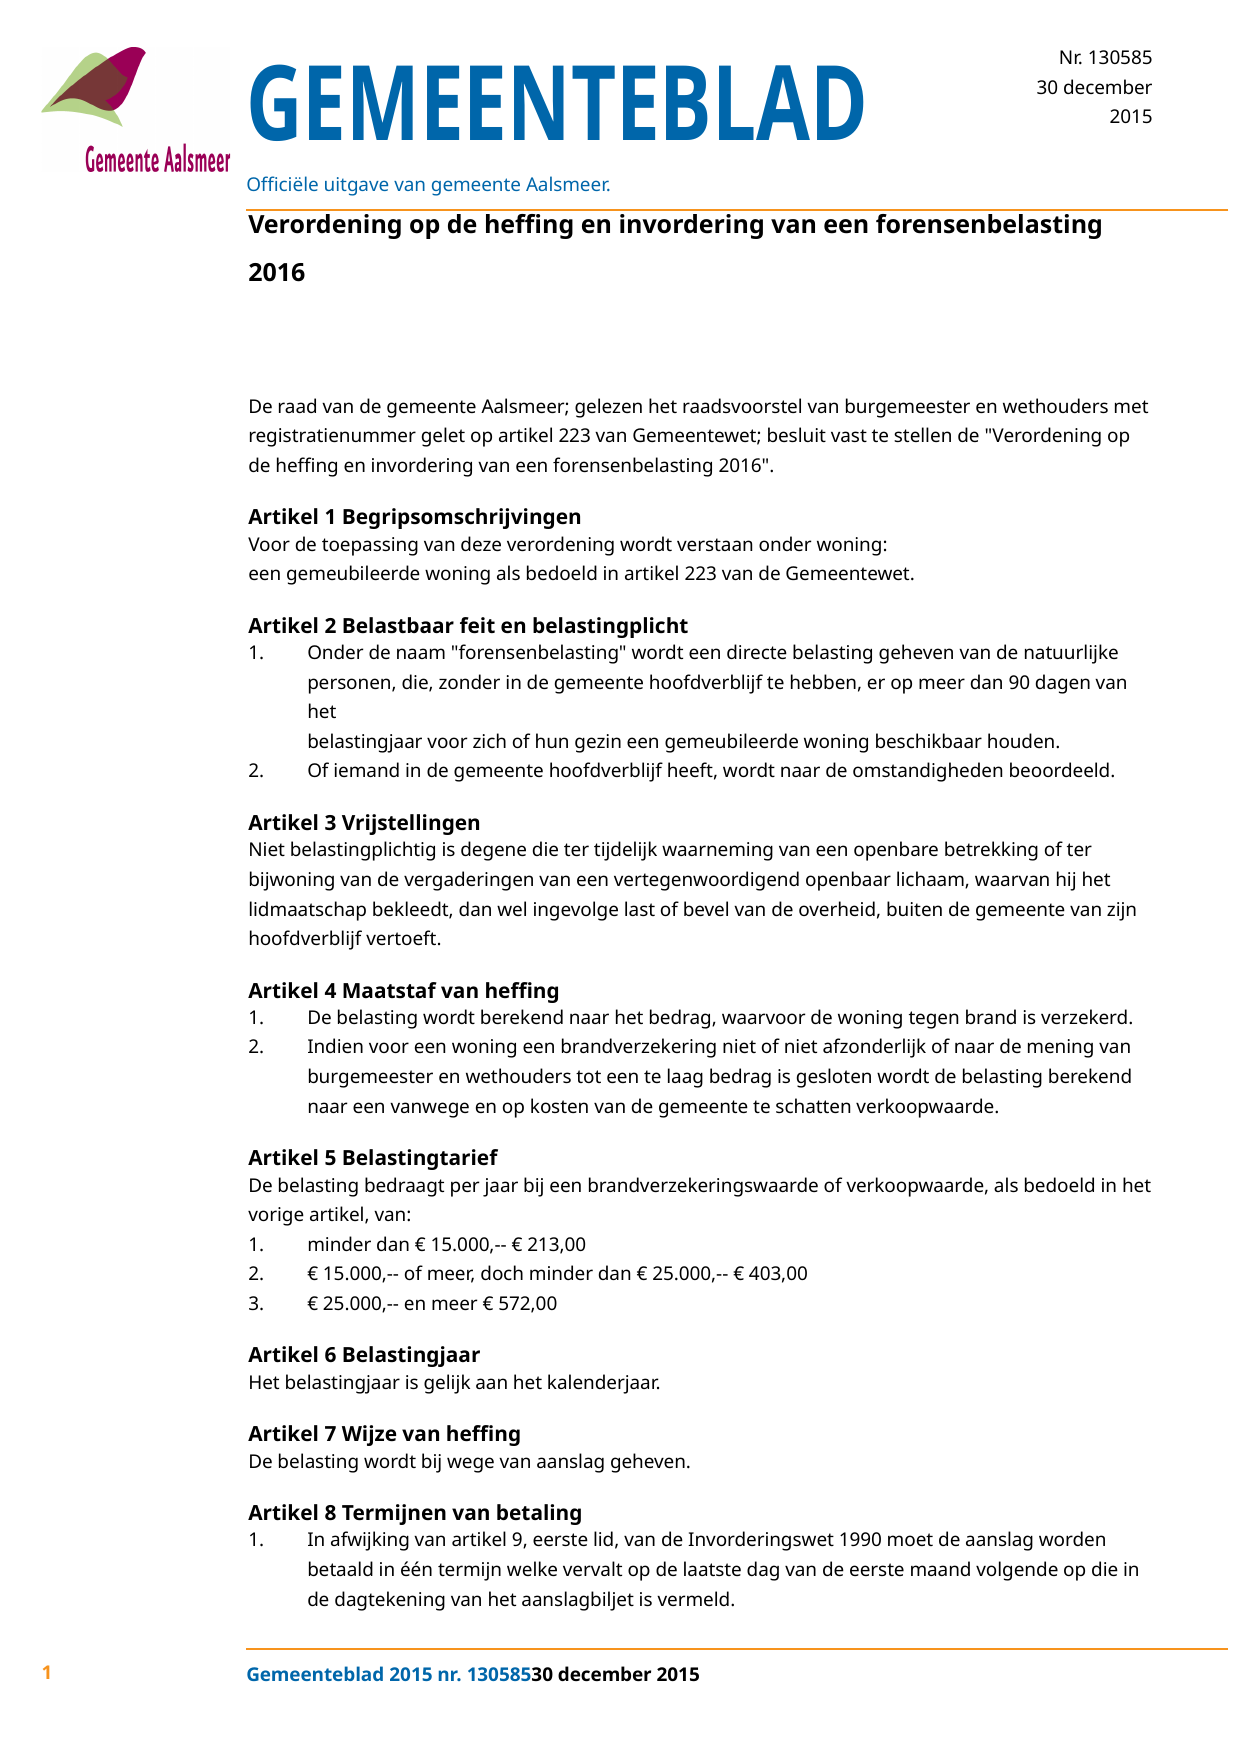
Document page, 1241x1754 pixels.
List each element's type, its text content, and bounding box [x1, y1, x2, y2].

text Niet belastingplichtig is degene die ter tijdelijk waarneming van een openbare betrekking of ter bijwoning van de vergaderingen van een vertegenwoordigend openbaar lichaam, waarvan hij het lidmaatschap bekleedt, dan wel ingevolge last of bevel van de overheid, buiten de gemeente van zijn hoofdverblijf vertoeft. [248, 837, 1152, 951]
list Of iemand in de gemeente hoofdverblijf heeft, wordt naar de omstandigheden beoordeeld. [248, 758, 1152, 783]
text Artikel 3 Vrijstellingen [248, 808, 1152, 837]
text Het belastingjaar is gelijk aan het kalenderjaar. [248, 1369, 1152, 1395]
text De raad van de gemeente Aalsmeer; gelezen het raadsvoorstel van burgemeester en wethouders met registratienummer gelet op artikel 223 van Gemeentewet; besluit vast te stellen de "Verordening op de heffing en invordering van een forensenbelasting 2016". [248, 393, 1152, 478]
text Artikel 1 Begripsomschrijvingen [248, 502, 1152, 531]
text Artikel 2 Belastbaar feit en belastingplicht [248, 611, 1152, 639]
list De belasting wordt berekend naar het bedrag, waarvoor de woning tegen brand is verzekerd. [248, 1004, 1152, 1030]
list In afwijking van artikel 9, eerste lid, van de Invorderingswet 1990 moet de aanslag worden betaald in één termijn welke vervalt op de laatste dag van de eerste maand volgende op die in de dagtekening van het aanslagbiljet is vermeld. [248, 1527, 1152, 1612]
list € 15.000,-- of meer, doch minder dan € 25.000,-- € 403,00 [248, 1261, 1152, 1286]
list Onder de naam "forensenbelasting" wordt een directe belasting geheven van de natuurlijke [248, 639, 1152, 665]
text De belasting bedraagt per jaar bij een brandverzekeringswaarde of verkoopwaarde, als bedoeld in het vorige artikel, van: [248, 1172, 1152, 1227]
text Artikel 4 Maatstaf van heffing [248, 976, 1152, 1004]
text Artikel 8 Termijnen van betaling [248, 1498, 1152, 1527]
picture [41, 47, 231, 172]
text Artikel 5 Belastingtarief [248, 1143, 1152, 1172]
text De belasting wordt bij wege van aanslag geheven. [248, 1448, 1152, 1473]
text Artikel 6 Belastingjaar [248, 1341, 1152, 1369]
text Voor de toepassing van deze verordening wordt verstaan onder woning: [248, 531, 1152, 557]
list belastingjaar voor zich of hun gezin een gemeubileerde woning beschikbaar houden. [248, 728, 1152, 754]
text een gemeubileerde woning als bedoeld in artikel 223 van de Gemeentewet. [248, 561, 1152, 586]
text Artikel 7 Wijze van heffing [248, 1419, 1152, 1448]
list minder dan € 15.000,-- € 213,00 [248, 1231, 1152, 1257]
list Indien voor een woning een brandverzekering niet of niet afzonderlijk of naar de mening van burgemeester en wethouders tot een te laag bedrag is gesloten wordt de belasting berekend naar een vanwege en op kosten van de gemeente te schatten verkoopwaarde. [248, 1034, 1152, 1119]
list € 25.000,-- en meer € 572,00 [248, 1290, 1152, 1316]
text Verordening op de heffing en invordering van een forensenbelasting 2016 [248, 211, 1152, 288]
list personen, die, zonder in de gemeente hoofdverblijf te hebben, er op meer dan 90 dagen van het [248, 669, 1152, 724]
